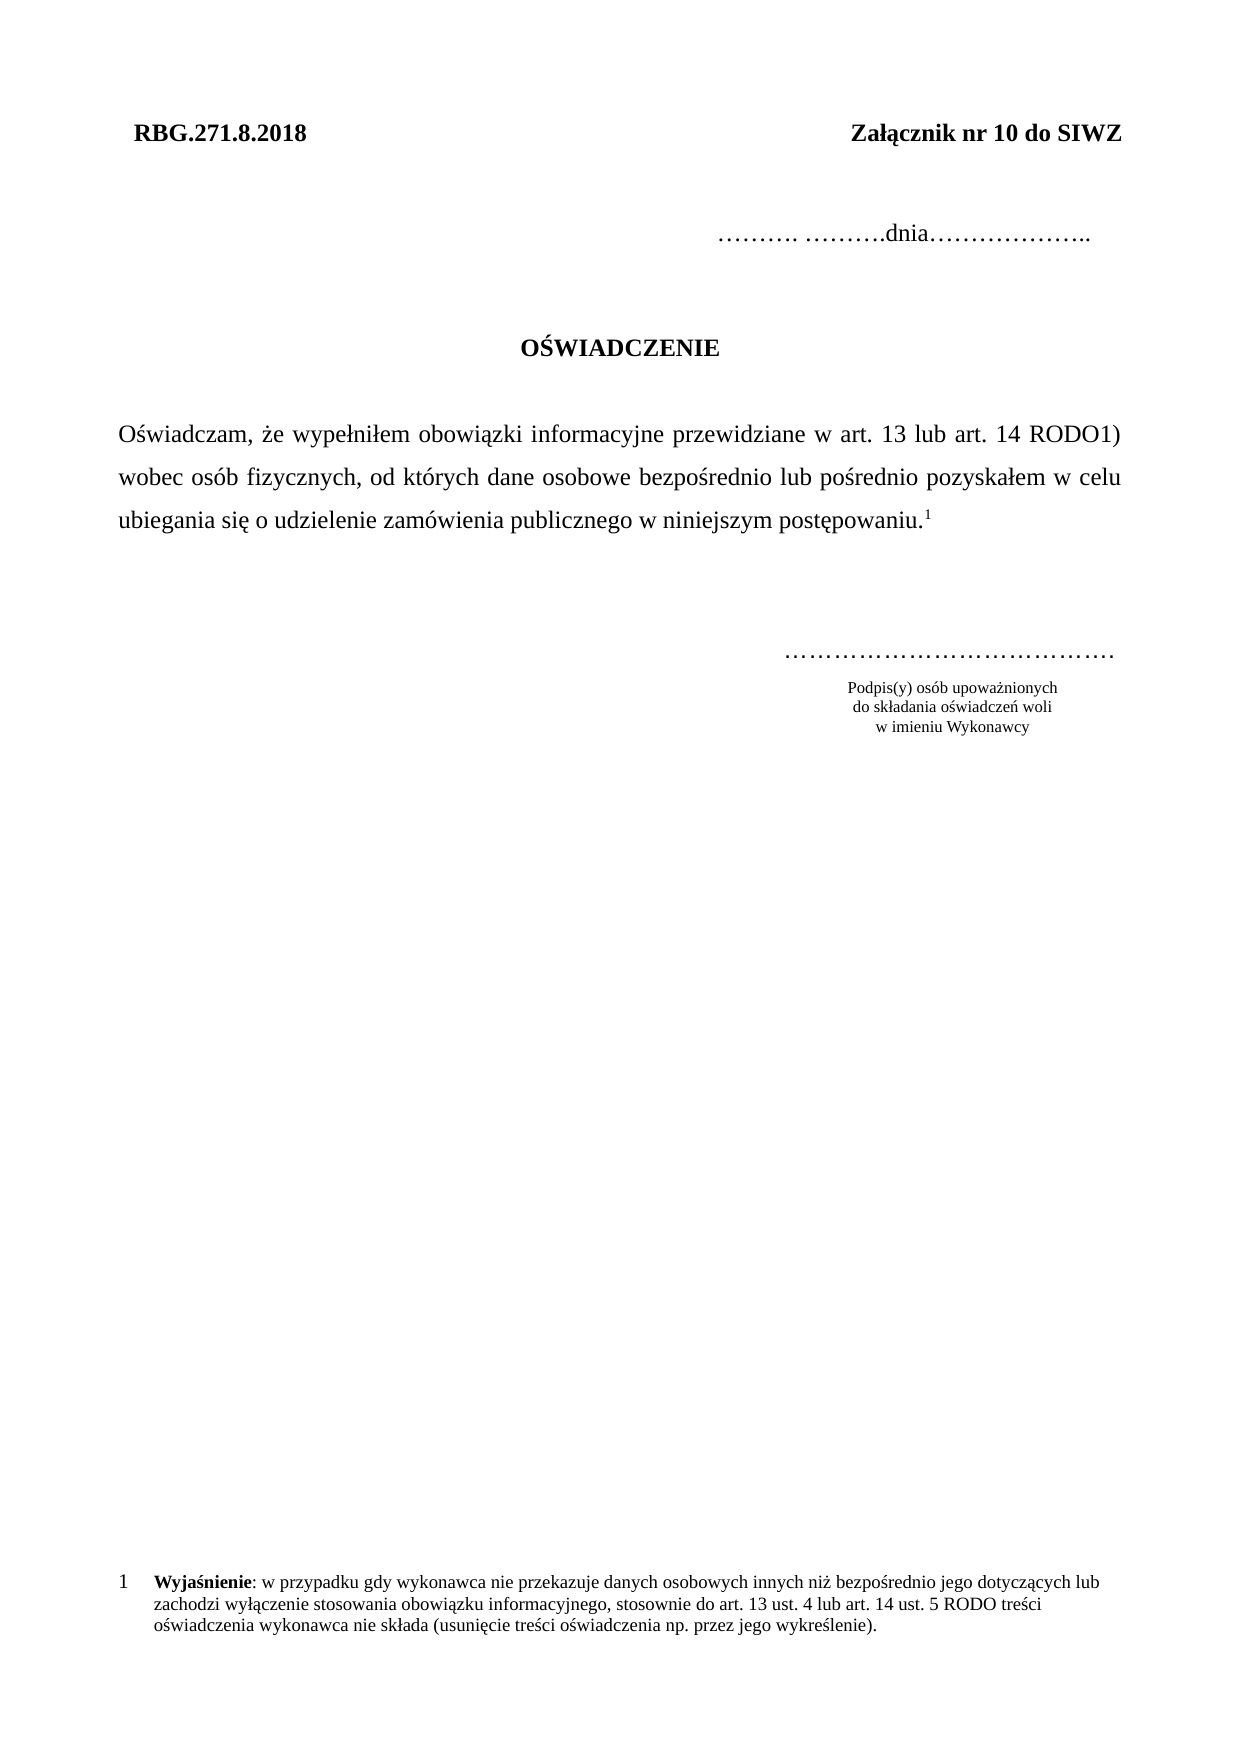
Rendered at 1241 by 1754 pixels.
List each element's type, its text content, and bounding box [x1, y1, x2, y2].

text ………. ……….dnia……………….. [118, 222, 1122, 247]
text RBG.271.8.2018 Załącznik nr 10 do SIWZ [118, 118, 1122, 147]
text …………………………………. [709, 635, 1122, 664]
text Oświadczam, że wypełniłem obowiązki informacyjne przewidziane w art. 13 lub art. 14 RODO1) wobec osób fizycznych, od których dane osobowe bezpośrednio lub pośrednio pozyskałem w celu ubiegania się o udzielenie zamówienia publicznego w niniejszym postępowaniu. [118, 419, 1122, 534]
text Podpis(y) osób upoważnionych [709, 678, 1122, 697]
text w imieniu Wykonawcy [709, 716, 1122, 736]
text OŚWIADCZENIE [118, 333, 1122, 362]
text Wyjaśnienie: w przypadku gdy wykonawca nie przekazuje danych osobowych innych niż bezpośrednio jego dotyczących lub zachodzi wyłączenie stosowania obowiązku informacyjnego, stosownie do art. 13 ust. 4 lub art. 14 ust. 5 RODO treści oświadczenia wykonawca nie składa (usunięcie treści oświadczenia np. przez jego wykreślenie). [118, 1569, 1122, 1636]
text do składania oświadczeń woli [709, 697, 1122, 716]
